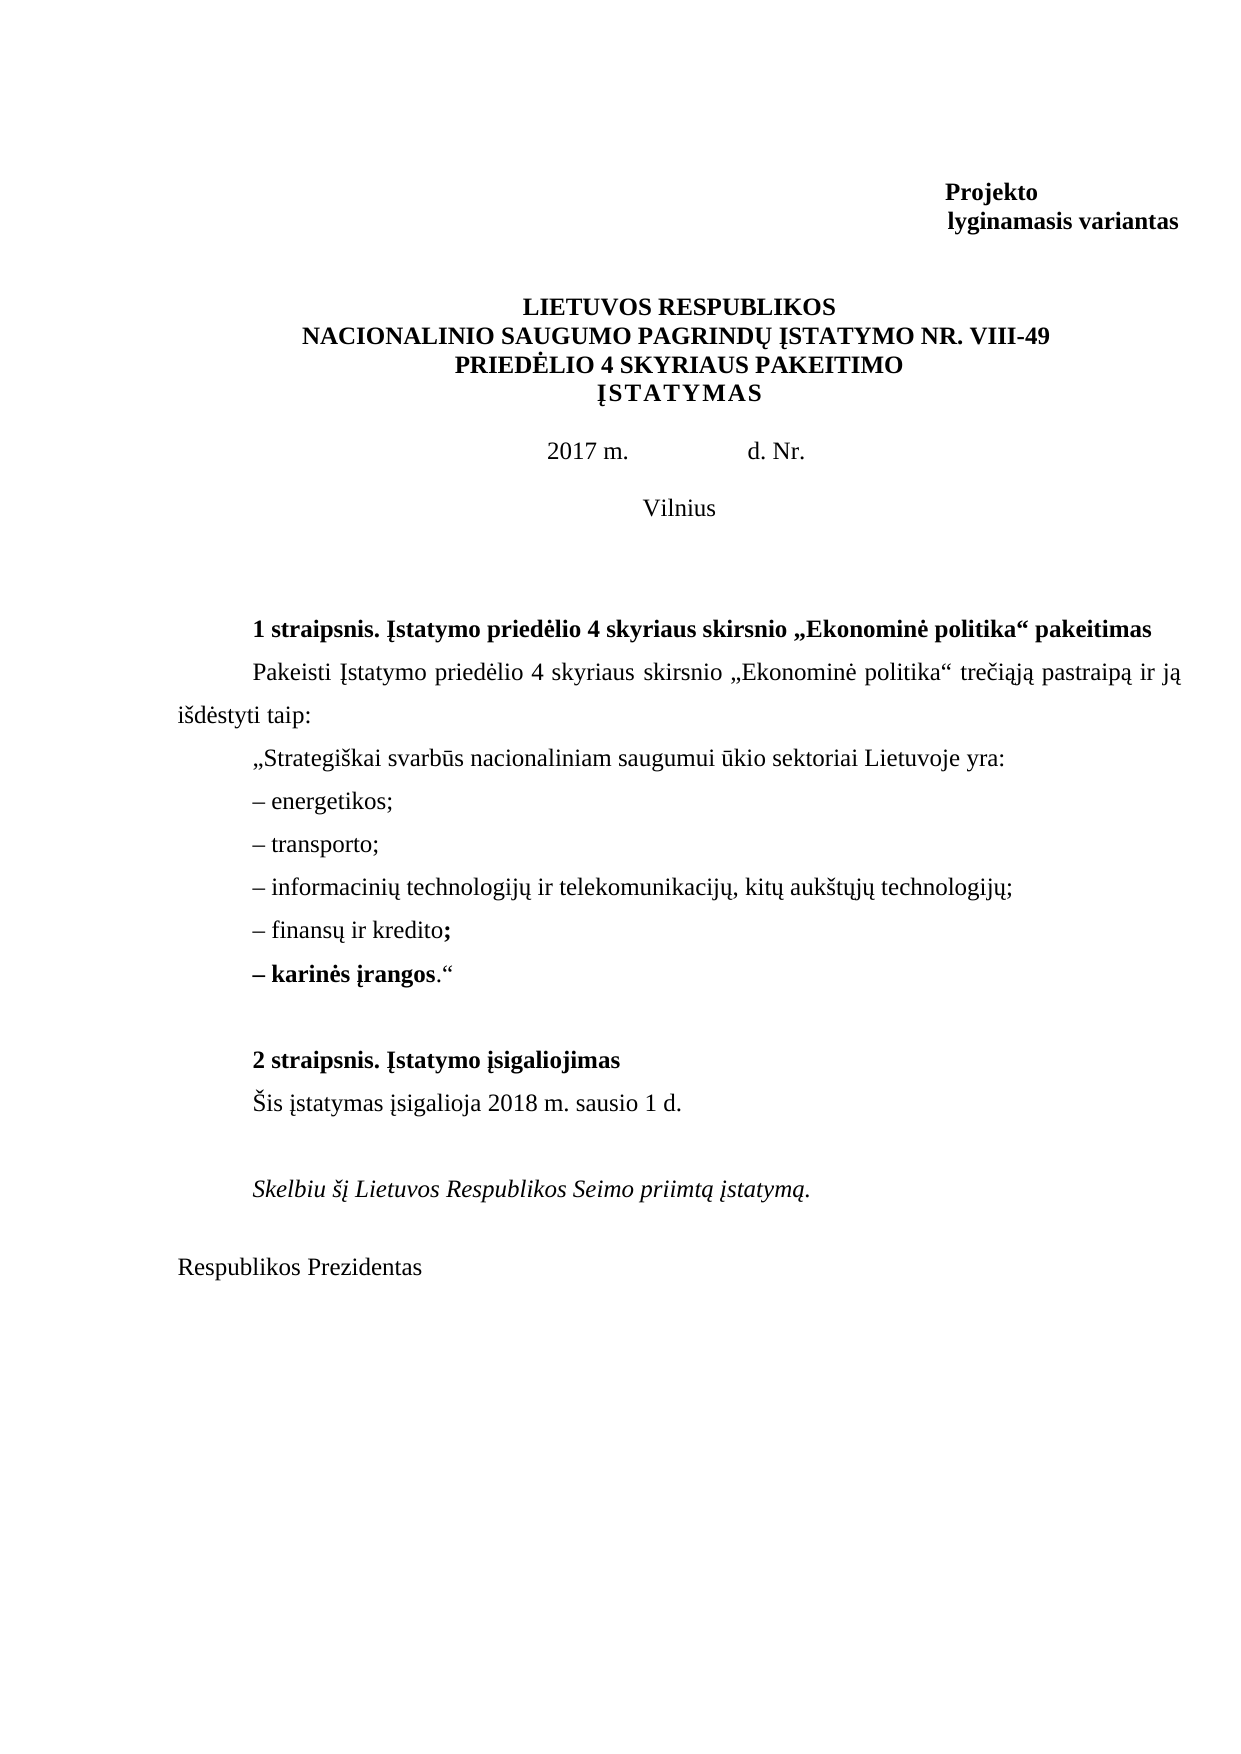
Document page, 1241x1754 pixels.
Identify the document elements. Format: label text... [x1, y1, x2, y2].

text Šis įstatymas įsigalioja 2018 m. sausio 1 d. [177, 1088, 1181, 1117]
text Vilnius [177, 493, 1181, 522]
text 1 straipsnis. Įstatymo priedėlio 4 skyriaus skirsnio „Ekonominė politika“ pakeitimas [177, 614, 1181, 642]
text lyginamasis variantas [717, 206, 1181, 235]
text – karinės įrangos.“ [177, 959, 1181, 987]
text Projekto [717, 177, 1181, 206]
text 2 straipsnis. Įstatymo įsigaliojimas [177, 1045, 1181, 1074]
text NACIONALINIO SAUGUMO PAGRINDŲ ĮSTATYMO NR. VIII-49 [177, 321, 1181, 350]
text Skelbiu šį Lietuvos Respublikos Seimo priimtą įstatymą. [177, 1174, 1181, 1203]
text Pakeisti Įstatymo priedėlio 4 skyriaus skirsnio „Ekonominė politika“ trečiąją pastraipą ir ją išdėstyti taip: [177, 657, 1181, 729]
text – finansų ir kredito; [177, 916, 1181, 944]
text „Strategiškai svarbūs nacionaliniam saugumui ūkio sektoriai Lietuvoje yra: [177, 743, 1181, 772]
text – transporto; [177, 829, 1181, 858]
text – energetikos; [177, 786, 1181, 815]
text – informacinių technologijų ir telekomunikacijų, kitų aukštųjų technologijų; [177, 872, 1181, 901]
text ĮSTATYMAS [177, 378, 1181, 407]
text 2017 m. d. Nr. [177, 436, 1181, 465]
text PRIEDĖLIO 4 skYRIaus PAKEITIMO [177, 350, 1181, 378]
text Respublikos Prezidentas [177, 1252, 1181, 1280]
text LIETUVOS RESPUBLIKOS [177, 292, 1181, 321]
